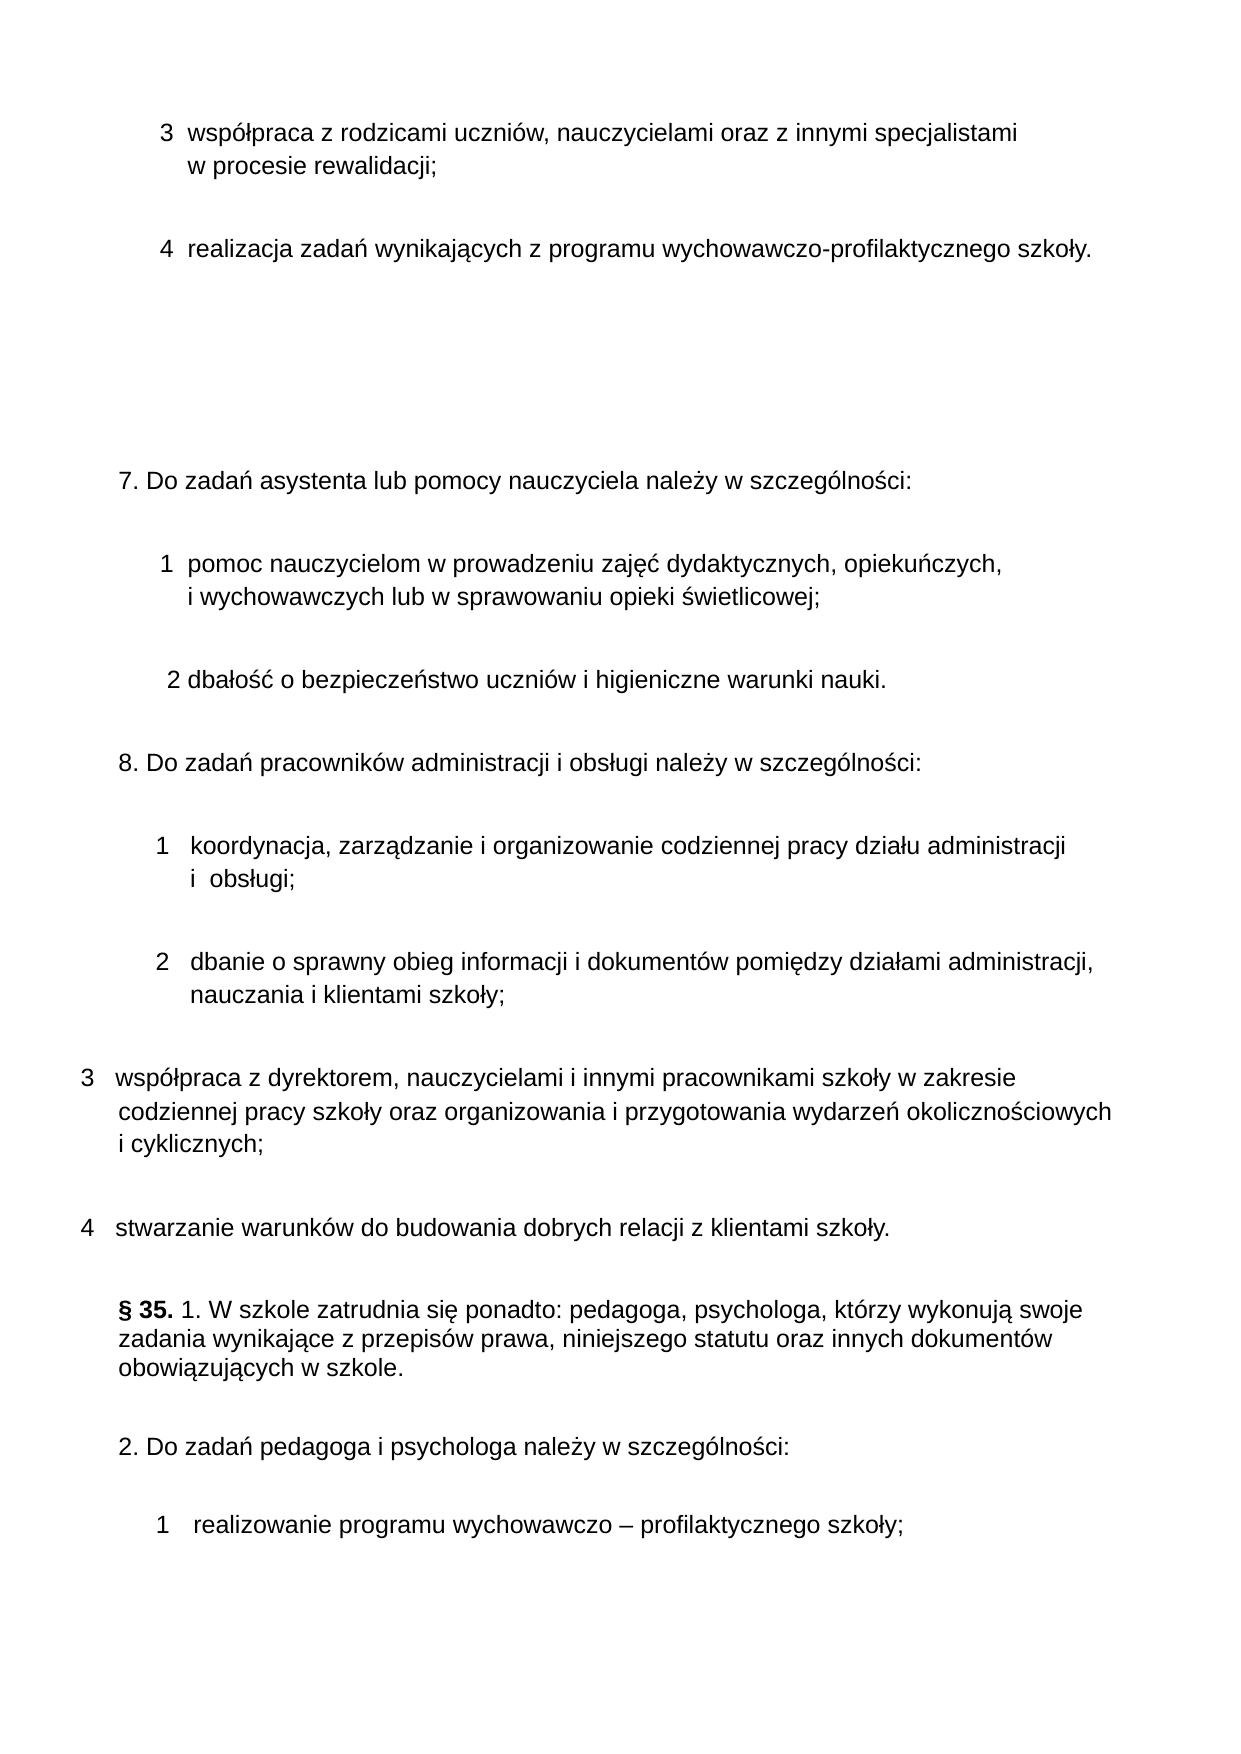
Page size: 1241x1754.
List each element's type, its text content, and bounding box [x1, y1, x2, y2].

list 8. Do zadań pracowników administracji i obsługi należy w szczególności: [118, 748, 1122, 777]
text § 35. 1. W szkole zatrudnia się ponadto: pedagoga, psychologa, którzy wykonują swoje zadania wynikające z przepisów prawa, niniejszego statutu oraz innych dokumentów obowiązujących w szkole. [118, 1296, 1122, 1382]
list 2 dbanie o sprawny obieg informacji i dokumentów pomiędzy działami administracji, nauczania i klientami szkoły; [155, 947, 1122, 1009]
list realizowanie programu wychowawczo – profilaktycznego szkoły; [156, 1511, 1122, 1539]
list 3 współpraca z dyrektorem, nauczycielami i innymi pracownikami szkoły w zakresie codziennej pracy szkoły oraz organizowania i przygotowania wydarzeń okolicznościowych i cyklicznych; [80, 1063, 1122, 1158]
list 1 pomoc nauczycielom w prowadzeniu zajęć dydaktycznych, opiekuńczych, i wychowawczych lub w sprawowaniu opieki świetlicowej; [118, 549, 1122, 611]
list 7. Do zadań asystenta lub pomocy nauczyciela należy w szczególności: [118, 466, 1122, 495]
list 4 stwarzanie warunków do budowania dobrych relacji z klientami szkoły. [80, 1212, 1122, 1241]
list 3 współpraca z rodzicami uczniów, nauczycielami oraz z innymi specjalistami w procesie rewalidacji; [118, 118, 1122, 180]
text 2. Do zadań pedagoga i psychologa należy w szczególności: [118, 1432, 1122, 1461]
list 2 dbałość o bezpieczeństwo uczniów i higieniczne warunki nauki. [118, 665, 1122, 694]
list 4 realizacja zadań wynikających z programu wychowawczo-profilaktycznego szkoły. [118, 234, 1122, 263]
list 1 koordynacja, zarządzanie i organizowanie codziennej pracy działu administracji i obsługi; [155, 831, 1122, 893]
